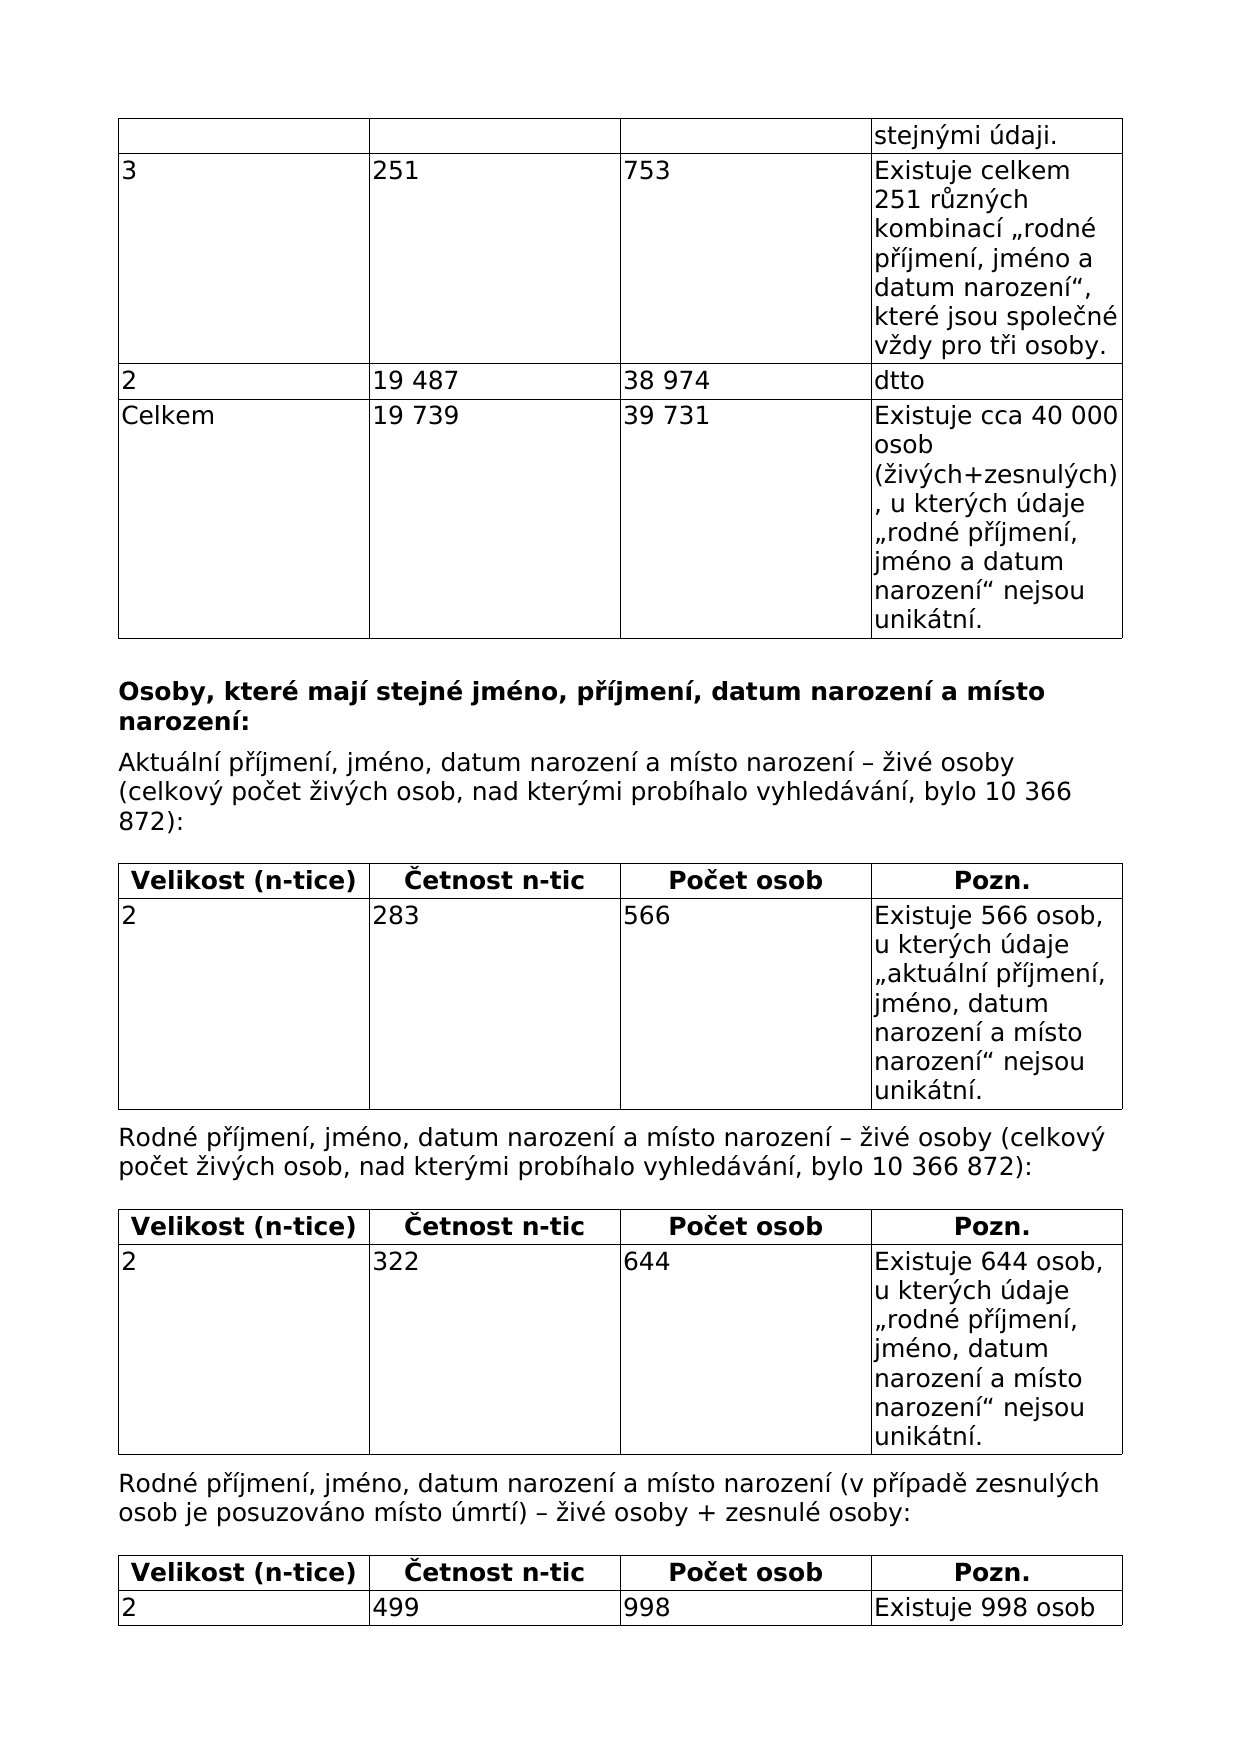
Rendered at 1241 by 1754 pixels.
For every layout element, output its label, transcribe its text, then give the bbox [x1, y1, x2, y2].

table_cell 2 [119, 1591, 369, 1625]
table_cell Existuje celkem 251 různých kombinací „rodné příjmení, jméno a datum narození“, které jsou společné vždy pro tři osoby. [872, 154, 1122, 363]
table_cell 499 [370, 1591, 620, 1625]
table_cell 566 [621, 899, 871, 1108]
table_cell 998 [621, 1591, 871, 1625]
table_header Počet osob [621, 1210, 871, 1244]
table_cell 39 731 [621, 400, 871, 638]
table_header Pozn. [872, 864, 1122, 898]
table_cell stejnými údaji. [872, 119, 1122, 153]
table_header Pozn. [872, 1556, 1122, 1590]
table_cell [119, 119, 369, 153]
table_header Četnost n-tic [370, 1556, 620, 1590]
table_header Velikost (n-tice) [119, 1556, 369, 1590]
table_cell Existuje 998 osob [872, 1591, 1122, 1625]
table_cell 19 739 [370, 400, 620, 638]
text Aktuální příjmení, jméno, datum narození a místo narození – živé osoby (celkový počet živých osob, nad kterými probíhalo vyhledávání, bylo 10 366 872): [118, 748, 1122, 836]
table_cell [621, 119, 871, 153]
table_cell Existuje cca 40 000 osob (živých+zesnulých), u kterých údaje „rodné příjmení, jméno a datum narození“ nejsou unikátní. [872, 400, 1122, 638]
table_cell Existuje 566 osob, u kterých údaje „aktuální příjmení, jméno, datum narození a místo narození“ nejsou unikátní. [872, 899, 1122, 1108]
table_header Počet osob [621, 1556, 871, 1590]
table_cell dtto [872, 364, 1122, 398]
table_cell 2 [119, 899, 369, 1108]
table_cell Celkem [119, 400, 369, 638]
table_cell 322 [370, 1245, 620, 1454]
table_cell [370, 119, 620, 153]
table_header Četnost n-tic [370, 864, 620, 898]
table_cell 283 [370, 899, 620, 1108]
table_header Počet osob [621, 864, 871, 898]
table_header Velikost (n-tice) [119, 1210, 369, 1244]
table_cell 2 [119, 364, 369, 398]
text Rodné příjmení, jméno, datum narození a místo narození (v případě zesnulých osob je posuzováno místo úmrtí) – živé osoby + zesnulé osoby: [118, 1469, 1122, 1527]
table_header Četnost n-tic [370, 1210, 620, 1244]
table_cell Existuje 644 osob, u kterých údaje „rodné příjmení, jméno, datum narození a místo narození“ nejsou unikátní. [872, 1245, 1122, 1454]
table_cell 2 [119, 1245, 369, 1454]
table_header Velikost (n-tice) [119, 864, 369, 898]
table_cell 753 [621, 154, 871, 363]
table_cell 19 487 [370, 364, 620, 398]
table_cell 3 [119, 154, 369, 363]
table_cell 38 974 [621, 364, 871, 398]
table_header Pozn. [872, 1210, 1122, 1244]
table_cell 251 [370, 154, 620, 363]
text Rodné příjmení, jméno, datum narození a místo narození – živé osoby (celkový počet živých osob, nad kterými probíhalo vyhledávání, bylo 10 366 872): [118, 1123, 1122, 1182]
table_cell 644 [621, 1245, 871, 1454]
subtitle Osoby, které mají stejné jméno, příjmení, datum narození a místo narození: [118, 678, 1122, 736]
